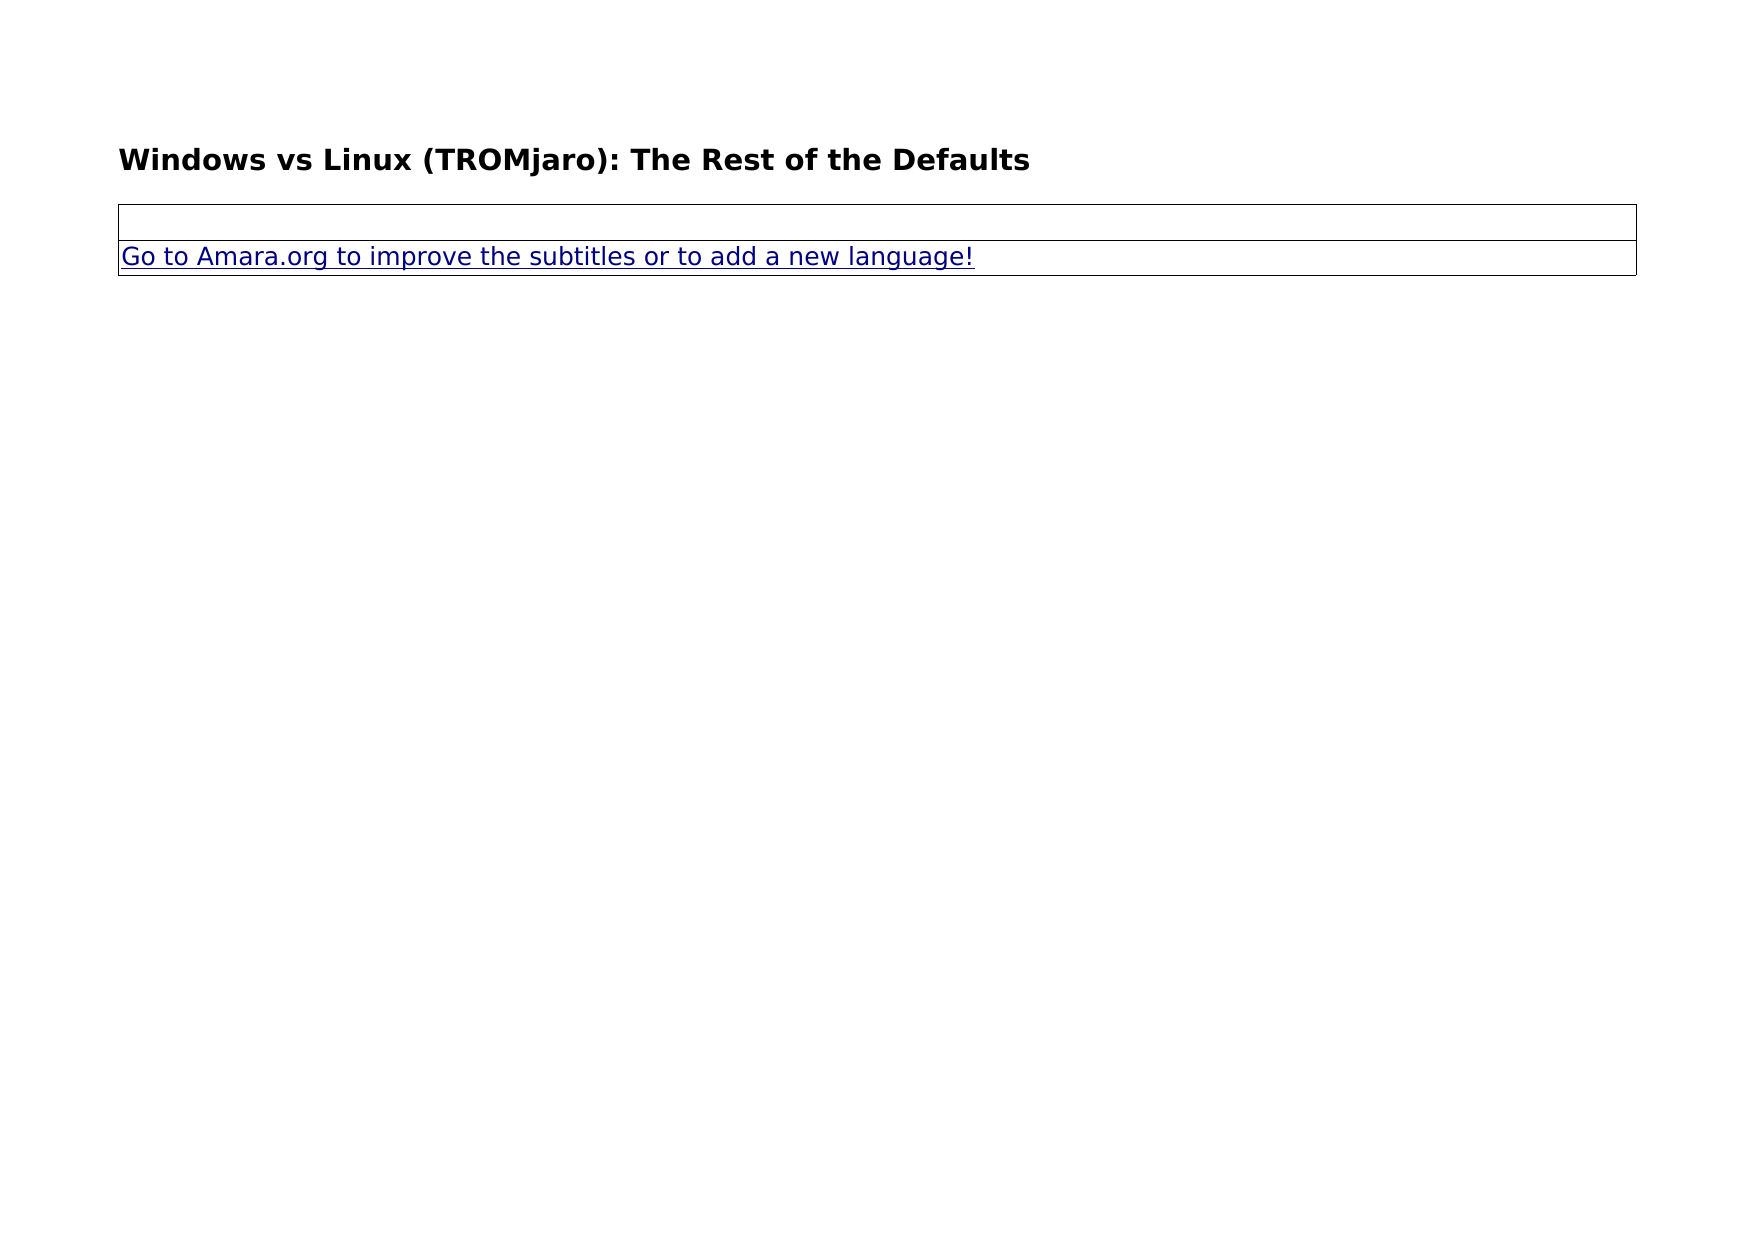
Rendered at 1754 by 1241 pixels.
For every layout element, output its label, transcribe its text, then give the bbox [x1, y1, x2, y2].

subtitle Windows vs Linux (TROMjaro): The Rest of the Defaults [118, 143, 1636, 177]
table_header [119, 205, 1636, 239]
table_cell Go to Amara.org to improve the subtitles or to add a new language! [119, 241, 1636, 274]
